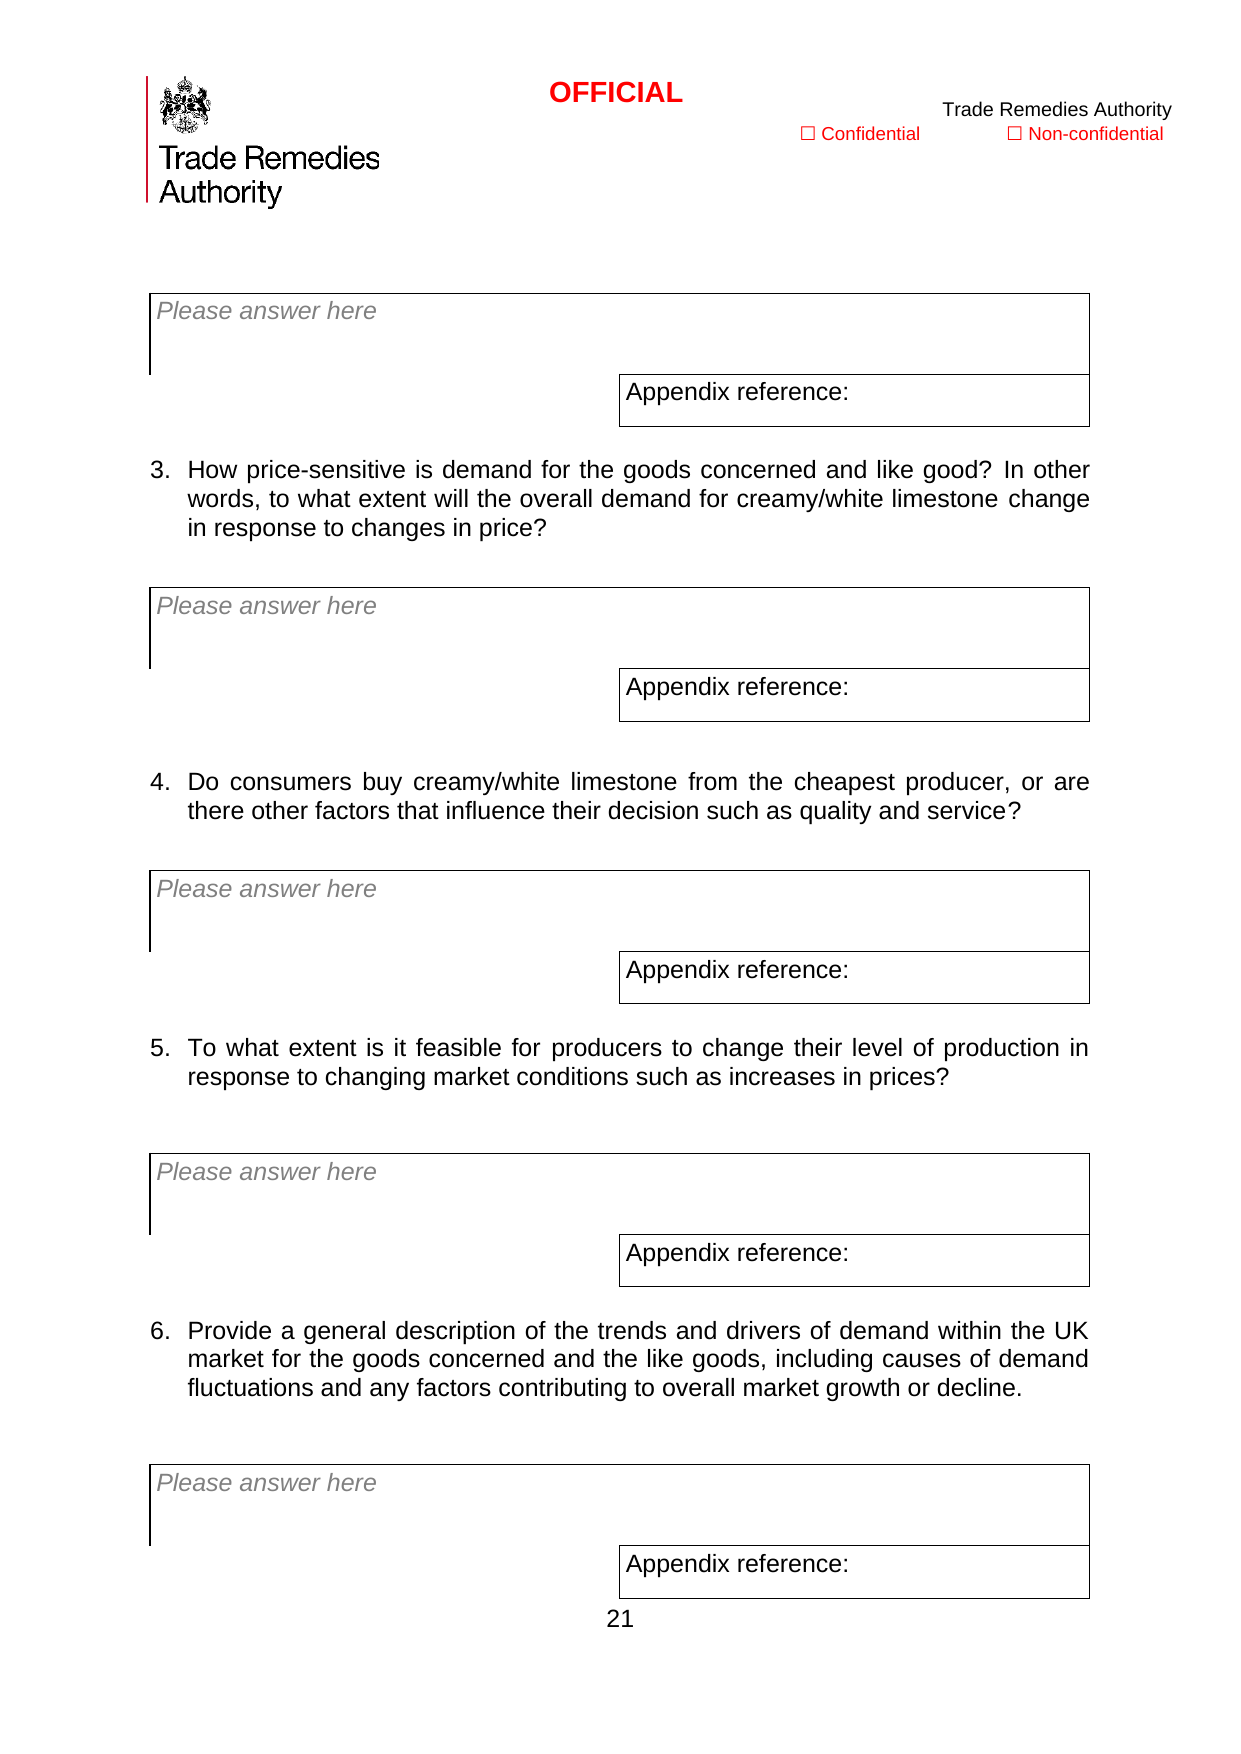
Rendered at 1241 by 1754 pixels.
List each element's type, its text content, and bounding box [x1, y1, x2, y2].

table_header Please answer here [151, 588, 1089, 668]
table_header Please answer here [151, 1465, 1089, 1545]
table_cell Appendix reference: [620, 952, 1089, 1003]
table_cell Appendix reference: [620, 1235, 1089, 1286]
table_cell Appendix reference: [620, 1546, 1089, 1597]
list How price-sensitive is demand for the goods concerned and like good? In other words, to what extent will the overall demand for creamy/white limestone change in response to changes in price? [150, 456, 1090, 542]
list Provide a general description of the trends and drivers of demand within the UK market for the goods concerned and the like goods, including causes of demand fluctuations and any factors contributing to overall market growth or decline. [150, 1316, 1090, 1402]
table_cell Appendix reference: [620, 669, 1089, 721]
list Do consumers buy creamy/white limestone from the cheapest producer, or are there other factors that influence their decision such as quality and service? [150, 767, 1090, 824]
table_header Please answer here [151, 1154, 1089, 1234]
table_cell Appendix reference: [620, 375, 1089, 426]
table_cell [150, 952, 619, 1003]
table_header Please answer here [151, 871, 1089, 951]
table_header Please answer here [151, 294, 1089, 373]
table_cell [150, 1235, 619, 1286]
table_cell [150, 669, 619, 721]
table_cell [150, 1546, 619, 1597]
table_cell [150, 375, 619, 426]
list To what extent is it feasible for producers to change their level of production in response to changing market conditions such as increases in prices? [150, 1033, 1090, 1091]
